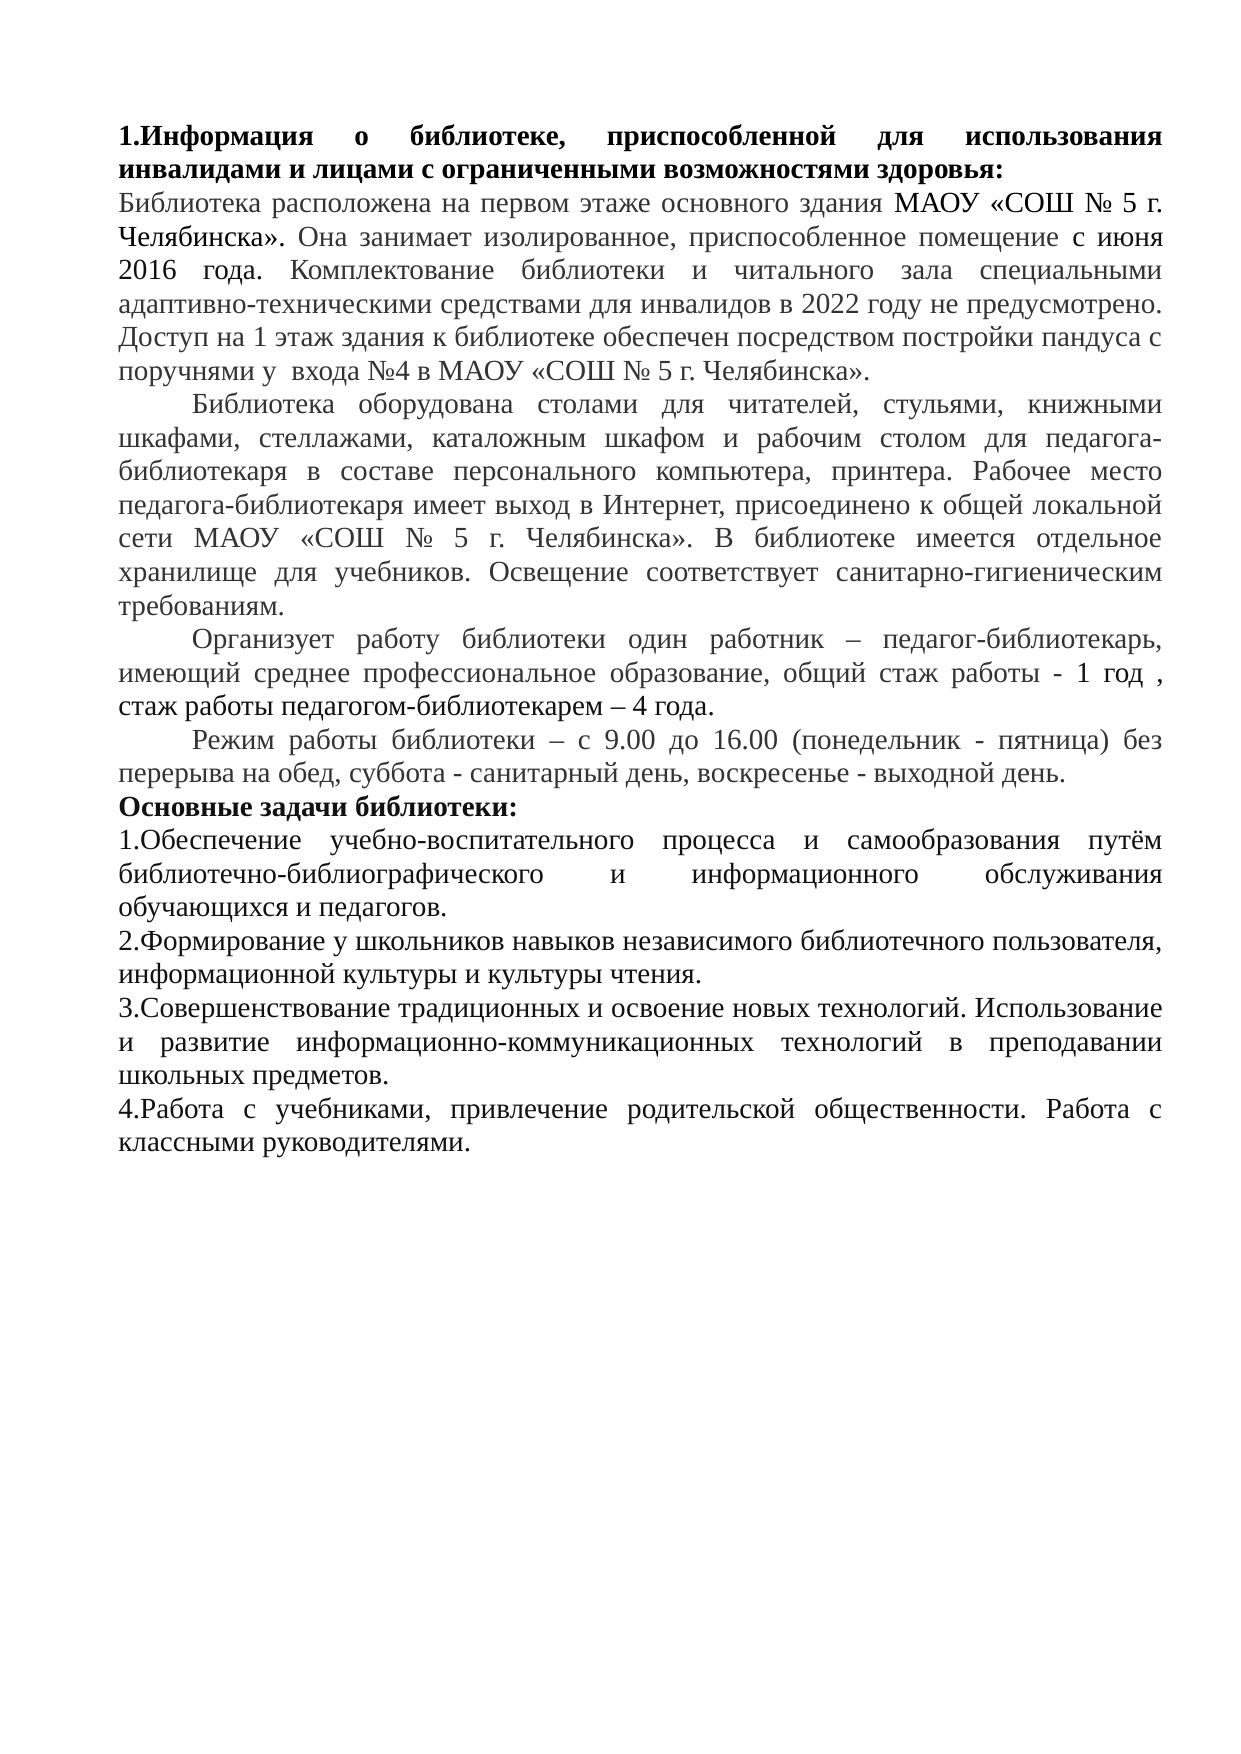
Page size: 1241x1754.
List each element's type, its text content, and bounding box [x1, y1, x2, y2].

text Библиотека расположена на первом этаже основного здания МАОУ «СОШ № 5 г. Челябинска». Она занимает изолированное, приспособленное помещение с июня 2016 года. Комплектование библиотеки и читального зала специальными адаптивно-техническими средствами для инвалидов в 2022 году не предусмотрено. Доступ на 1 этаж здания к библиотеке обеспечен посредством постройки пандуса с поручнями у входа №4 в МАОУ «СОШ № 5 г. Челябинска». [118, 185, 1163, 386]
text Организует работу библиотеки один работник – педагог-библиотекарь, имеющий среднее профессиональное образование, общий стаж работы - 1 год , стаж работы педагогом-библиотекарем – 4 года. [118, 621, 1163, 722]
text 1.Обеспечение учебно-воспитательного процесса и самообразования путём библиотечно-библиографического и информационного обслуживания обучающихся и педагогов. [118, 822, 1163, 923]
text Режим работы библиотеки – с 9.00 до 16.00 (понедельник - пятница) без перерыва на обед, суббота - санитарный день, воскресенье - выходной день. [118, 722, 1163, 789]
text 3.Совершенствование традиционных и освоение новых технологий. Использование и развитие информационно-коммуникационных технологий в преподавании школьных предметов. [118, 990, 1163, 1091]
text 1.Информация о библиотеке, приспособленной для использования инвалидами и лицами с ограниченными возможностями здоровья: [118, 118, 1163, 185]
text Библиотека оборудована столами для читателей, стульями, книжными шкафами, стеллажами, каталожным шкафом и рабочим столом для педагога-библиотекаря в составе персонального компьютера, принтера. Рабочее место педагога-библиотекаря имеет выход в Интернет, присоединено к общей локальной сети МАОУ «СОШ № 5 г. Челябинска». В библиотеке имеется отдельное хранилище для учебников. Освещение соответствует санитарно-гигиеническим требованиям. [118, 386, 1163, 621]
text 4.Работа с учебниками, привлечение родительской общественности. Работа с классными руководителями. [118, 1091, 1163, 1158]
text Основные задачи библиотеки: [118, 789, 1163, 822]
text 2.Формирование у школьников навыков независимого библиотечного пользователя, информационной культуры и культуры чтения. [118, 923, 1163, 990]
